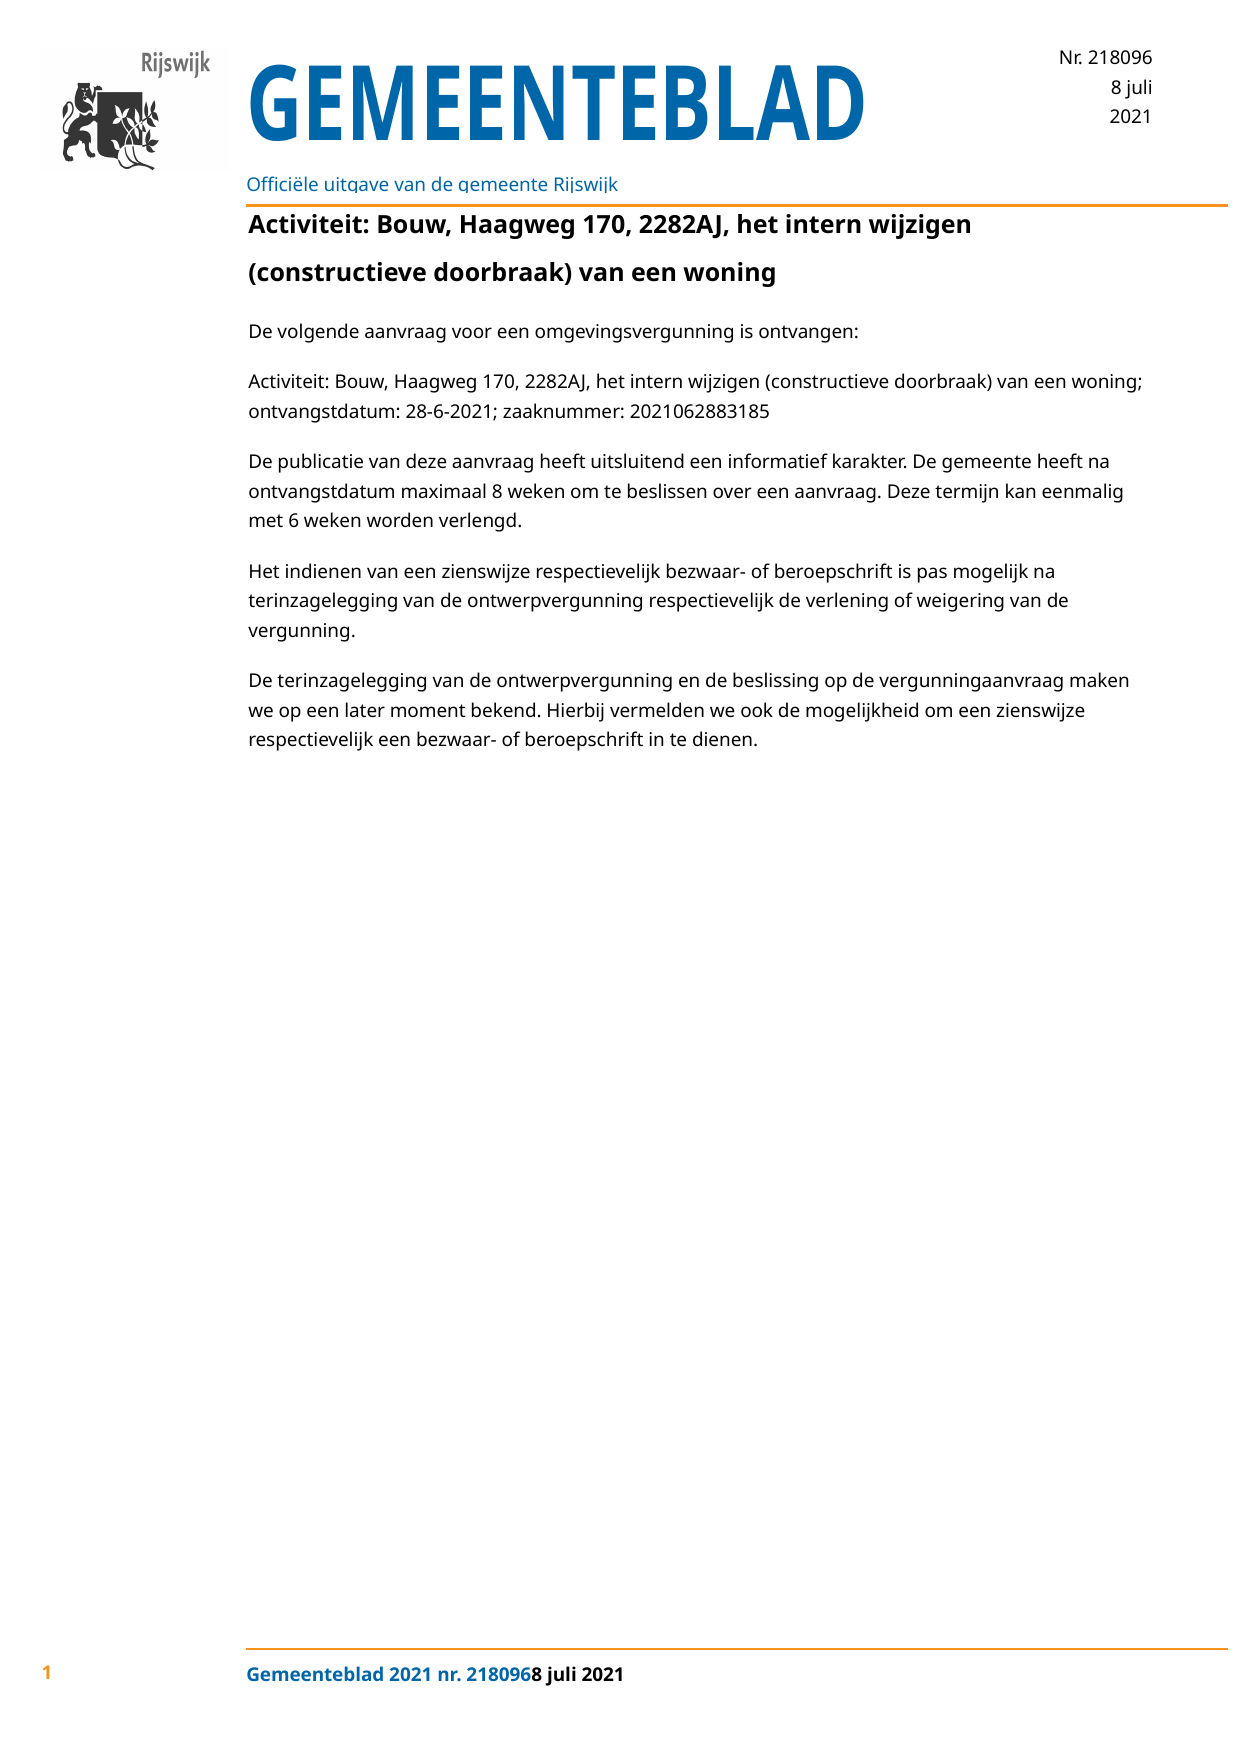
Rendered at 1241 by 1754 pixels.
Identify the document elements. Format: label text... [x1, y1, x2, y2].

text De terinzagelegging van de ontwerpvergunning en de beslissing op de vergunningaanvraag maken we op een later moment bekend. Hierbij vermelden we ook de mogelijkheid om een zienswijze respectievelijk een bezwaar- of beroepschrift in te dienen. [248, 667, 1152, 752]
text Activiteit: Bouw, Haagweg 170, 2282AJ, het intern wijzigen (constructieve doorbraak) van een woning [248, 207, 1152, 288]
text De volgende aanvraag voor een omgevingsvergunning is ontvangen: [248, 318, 1152, 344]
picture [41, 47, 231, 172]
text Activiteit: Bouw, Haagweg 170, 2282AJ, het intern wijzigen (constructieve doorbraak) van een woning; ontvangstdatum: 28-6-2021; zaaknummer: 2021062883185 [248, 368, 1152, 424]
text De publicatie van deze aanvraag heeft uitsluitend een informatief karakter. De gemeente heeft na ontvangstdatum maximaal 8 weken om te beslissen over een aanvraag. Deze termijn kan eenmalig met 6 weken worden verlengd. [248, 448, 1152, 533]
text Het indienen van een zienswijze respectievelijk bezwaar- of beroepschrift is pas mogelijk na terinzagelegging van de ontwerpvergunning respectievelijk de verlening of weigering van de vergunning. [248, 558, 1152, 643]
